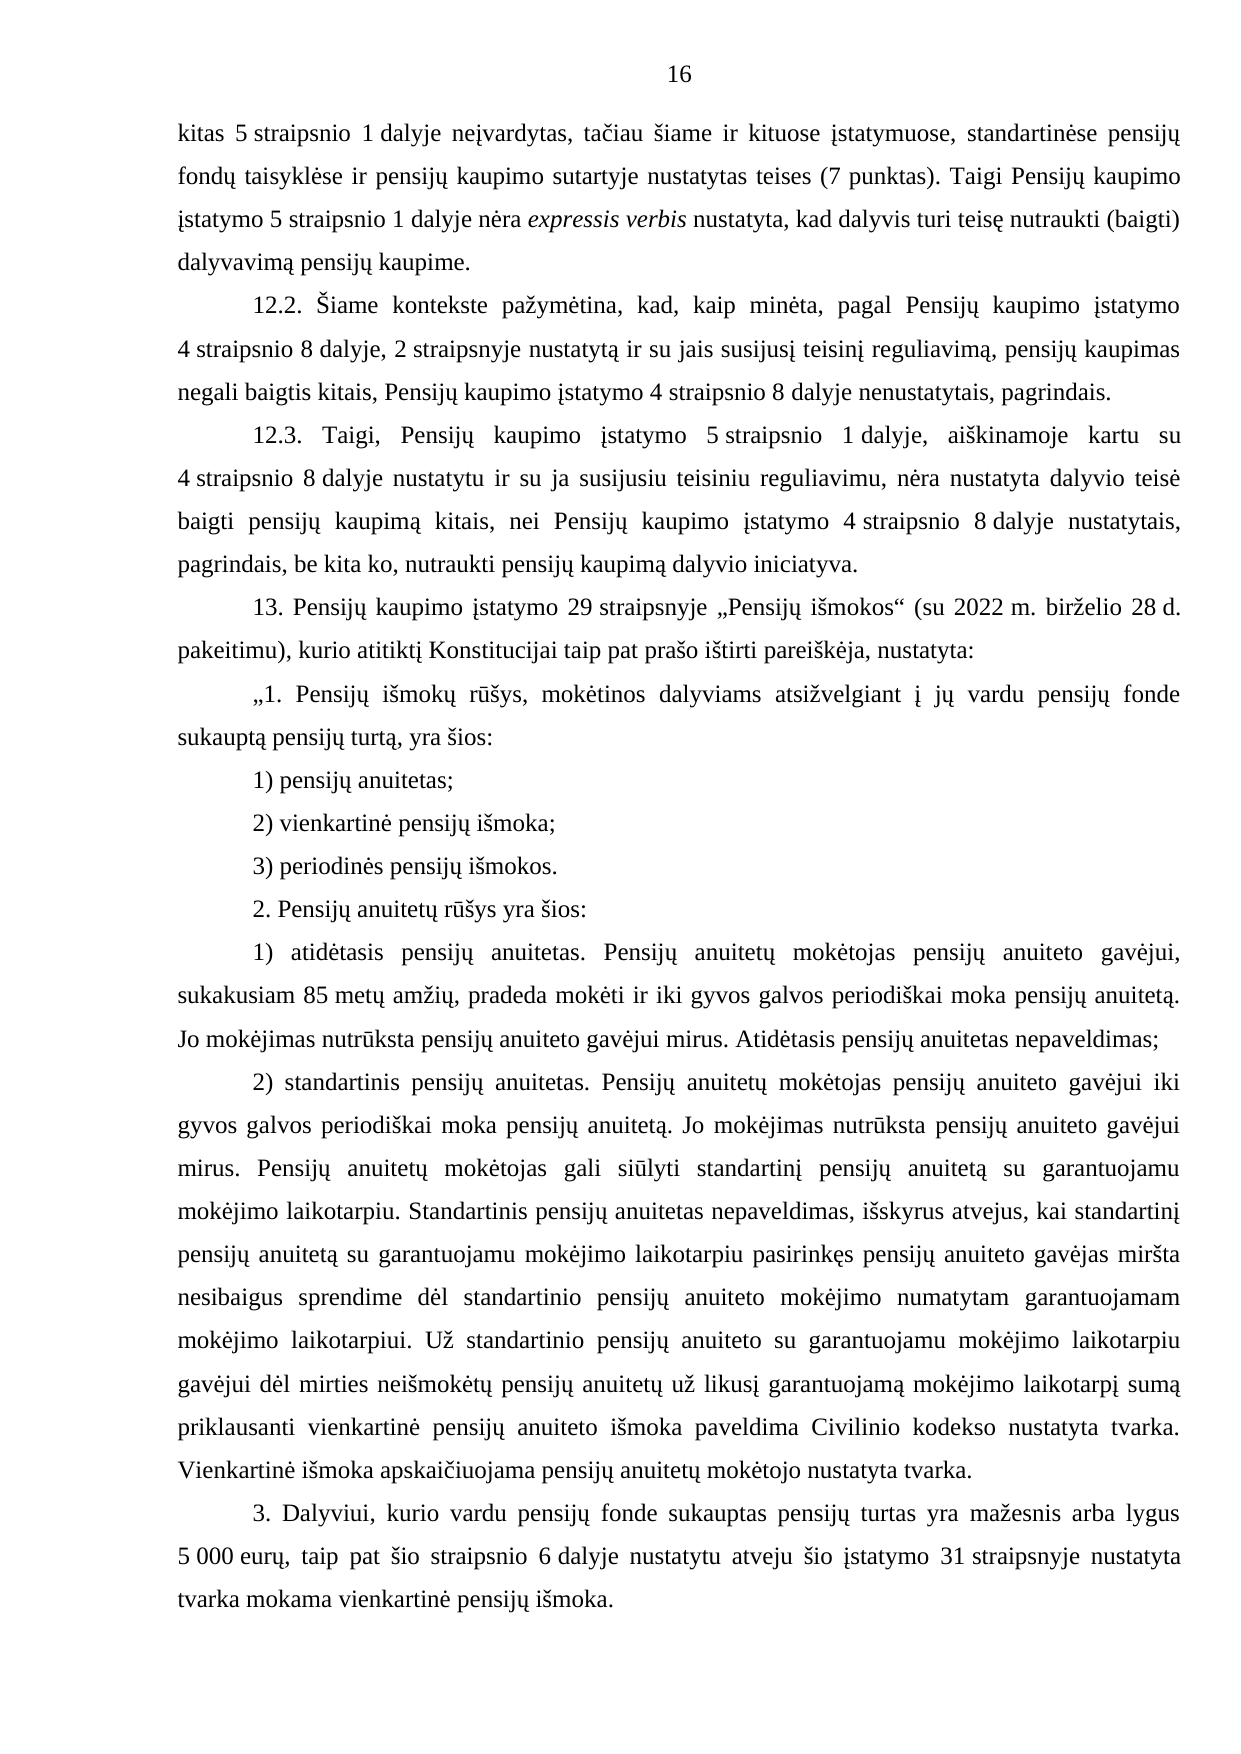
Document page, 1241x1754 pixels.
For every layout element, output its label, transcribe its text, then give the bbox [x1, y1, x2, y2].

text 1) atidėtasis pensijų anuitetas. Pensijų anuitetų mokėtojas pensijų anuiteto gavėjui, sukakusiam 85 metų amžių, pradeda mokėti ir iki gyvos galvos periodiškai moka pensijų anuitetą. Jo mokėjimas nutrūksta pensijų anuiteto gavėjui mirus. Atidėtasis pensijų anuitetas nepaveldimas; [177, 937, 1181, 1052]
text 12.3. Taigi, Pensijų kaupimo įstatymo 5 straipsnio 1 dalyje, aiškinamoje kartu su 4 straipsnio 8 dalyje nustatytu ir su ja susijusiu teisiniu reguliavimu, nėra nustatyta dalyvio teisė baigti pensijų kaupimą kitais, nei Pensijų kaupimo įstatymo 4 straipsnio 8 dalyje nustatytais, pagrindais, be kita ko, nutraukti pensijų kaupimą dalyvio iniciatyva. [177, 420, 1181, 578]
text „1. Pensijų išmokų rūšys, mokėtinos dalyviams atsižvelgiant į jų vardu pensijų fonde sukauptą pensijų turtą, yra šios: [177, 679, 1181, 751]
text 3. Dalyviui, kurio vardu pensijų fonde sukauptas pensijų turtas yra mažesnis arba lygus 5 000 eurų, taip pat šio straipsnio 6 dalyje nustatytu atveju šio įstatymo 31 straipsnyje nustatyta tvarka mokama vienkartinė pensijų išmoka. [177, 1498, 1181, 1613]
text 2. Pensijų anuitetų rūšys yra šios: [177, 894, 1181, 923]
text 12.2. Šiame kontekste pažymėtina, kad, kaip minėta, pagal Pensijų kaupimo įstatymo 4 straipsnio 8 dalyje, 2 straipsnyje nustatytą ir su jais susijusį teisinį reguliavimą, pensijų kaupimas negali baigtis kitais, Pensijų kaupimo įstatymo 4 straipsnio 8 dalyje nenustatytais, pagrindais. [177, 291, 1181, 406]
text 1) pensijų anuitetas; [177, 765, 1181, 794]
text 2) standartinis pensijų anuitetas. Pensijų anuitetų mokėtojas pensijų anuiteto gavėjui iki gyvos galvos periodiškai moka pensijų anuitetą. Jo mokėjimas nutrūksta pensijų anuiteto gavėjui mirus. Pensijų anuitetų mokėtojas gali siūlyti standartinį pensijų anuitetą su garantuojamu mokėjimo laikotarpiu. Standartinis pensijų anuitetas nepaveldimas, išskyrus atvejus, kai standartinį pensijų anuitetą su garantuojamu mokėjimo laikotarpiu pasirinkęs pensijų anuiteto gavėjas miršta nesibaigus sprendime dėl standartinio pensijų anuiteto mokėjimo numatytam garantuojamam mokėjimo laikotarpiui. Už standartinio pensijų anuiteto su garantuojamu mokėjimo laikotarpiu gavėjui dėl mirties neišmokėtų pensijų anuitetų už likusį garantuojamą mokėjimo laikotarpį sumą priklausanti vienkartinė pensijų anuiteto išmoka paveldima Civilinio kodekso nustatyta tvarka. Vienkartinė išmoka apskaičiuojama pensijų anuitetų mokėtojo nustatyta tvarka. [177, 1067, 1181, 1484]
text 2) vienkartinė pensijų išmoka; [177, 808, 1181, 837]
text kitas 5 straipsnio 1 dalyje neįvardytas, tačiau šiame ir kituose įstatymuose, standartinėse pensijų fondų taisyklėse ir pensijų kaupimo sutartyje nustatytas teises (7 punktas). Taigi Pensijų kaupimo įstatymo 5 straipsnio 1 dalyje nėra expressis verbis nustatyta, kad dalyvis turi teisę nutraukti (baigti) dalyvavimą pensijų kaupime. [177, 118, 1181, 276]
text 13. Pensijų kaupimo įstatymo 29 straipsnyje „Pensijų išmokos“ (su 2022 m. birželio 28 d. pakeitimu), kurio atitiktį Konstitucijai taip pat prašo ištirti pareiškėja, nustatyta: [177, 592, 1181, 664]
text 3) periodinės pensijų išmokos. [177, 851, 1181, 880]
